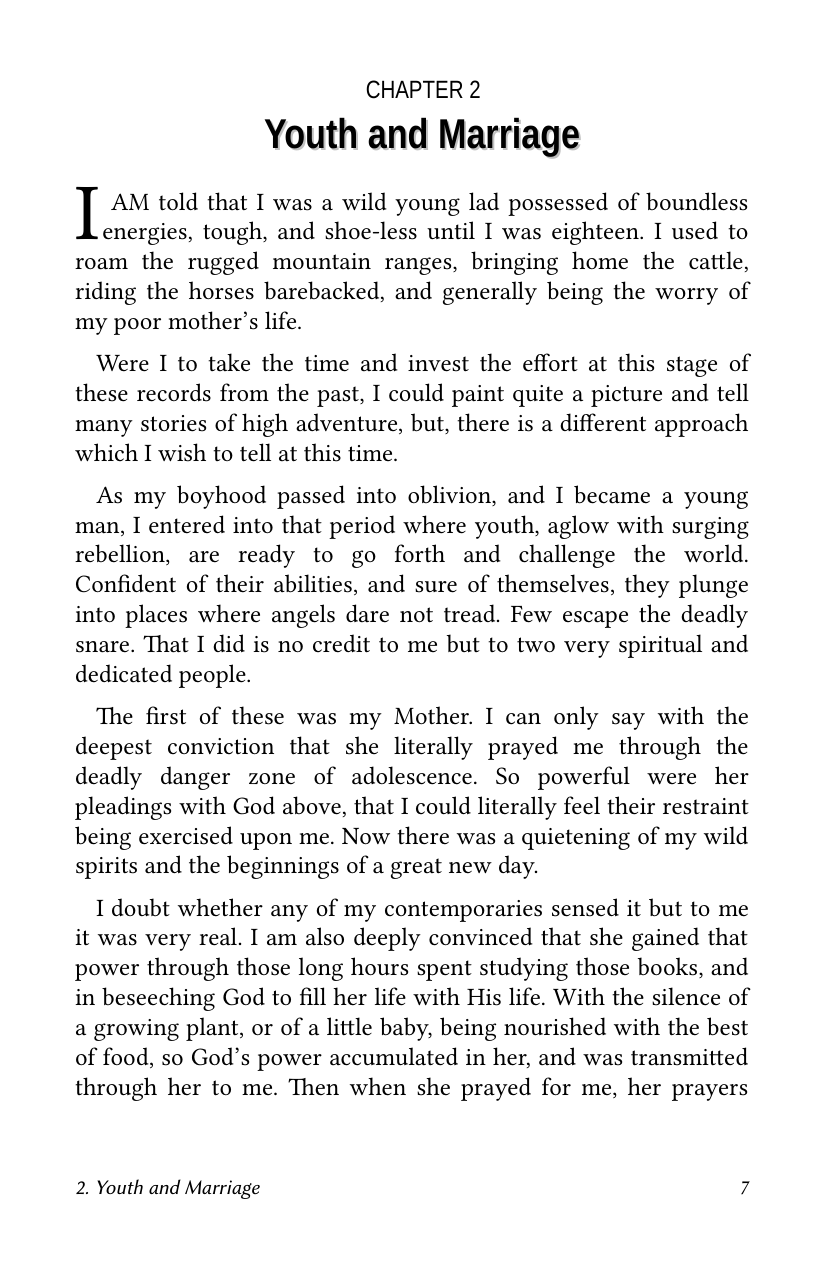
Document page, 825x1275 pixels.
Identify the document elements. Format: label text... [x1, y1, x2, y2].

subtitle Youth and Marriage [75, 110, 750, 157]
text CHAPTER 2 [75, 75, 750, 104]
text I AM told that I was a wild young lad possessed of boundless energies, tough, and shoe-less until I was eighteen. I used to roam the rugged mountain ranges, bringing home the cattle, riding the horses barebacked, and generally being the worry of my poor mother’s life. [75, 187, 750, 336]
text The first of these was my Mother. I can only say with the deepest conviction that she literally prayed me through the deadly danger zone of adolescence. So powerful were her pleadings with God above, that I could literally feel their restraint being exercised upon me. Now there was a quietening of my wild spirits and the beginnings of a great new day. [75, 702, 750, 880]
text I doubt whether any of my contemporaries sensed it but to me it was very real. I am also deeply convinced that she gained that power through those long hours spent studying those books, and in beseeching God to fill her life with His life. With the silence of a growing plant, or of a little baby, being nourished with the best of food, so God’s power accumulated in her, and was transmitted through her to me. Then when she prayed for me, her prayers [75, 893, 750, 1101]
text Were I to take the time and invest the effort at this stage of these records from the past, I could paint quite a picture and tell many stories of high adventure, but, there is a different approach which I wish to tell at this time. [75, 349, 750, 467]
text As my boyhood passed into oblivion, and I became a young man, I entered into that period where youth, aglow with surging rebellion, are ready to go forth and challenge the world. Confident of their abilities, and sure of themselves, they plunge into places where angels dare not tread. Few escape the deadly snare. That I did is no credit to me but to two very spiritual and dedicated people. [75, 481, 750, 689]
